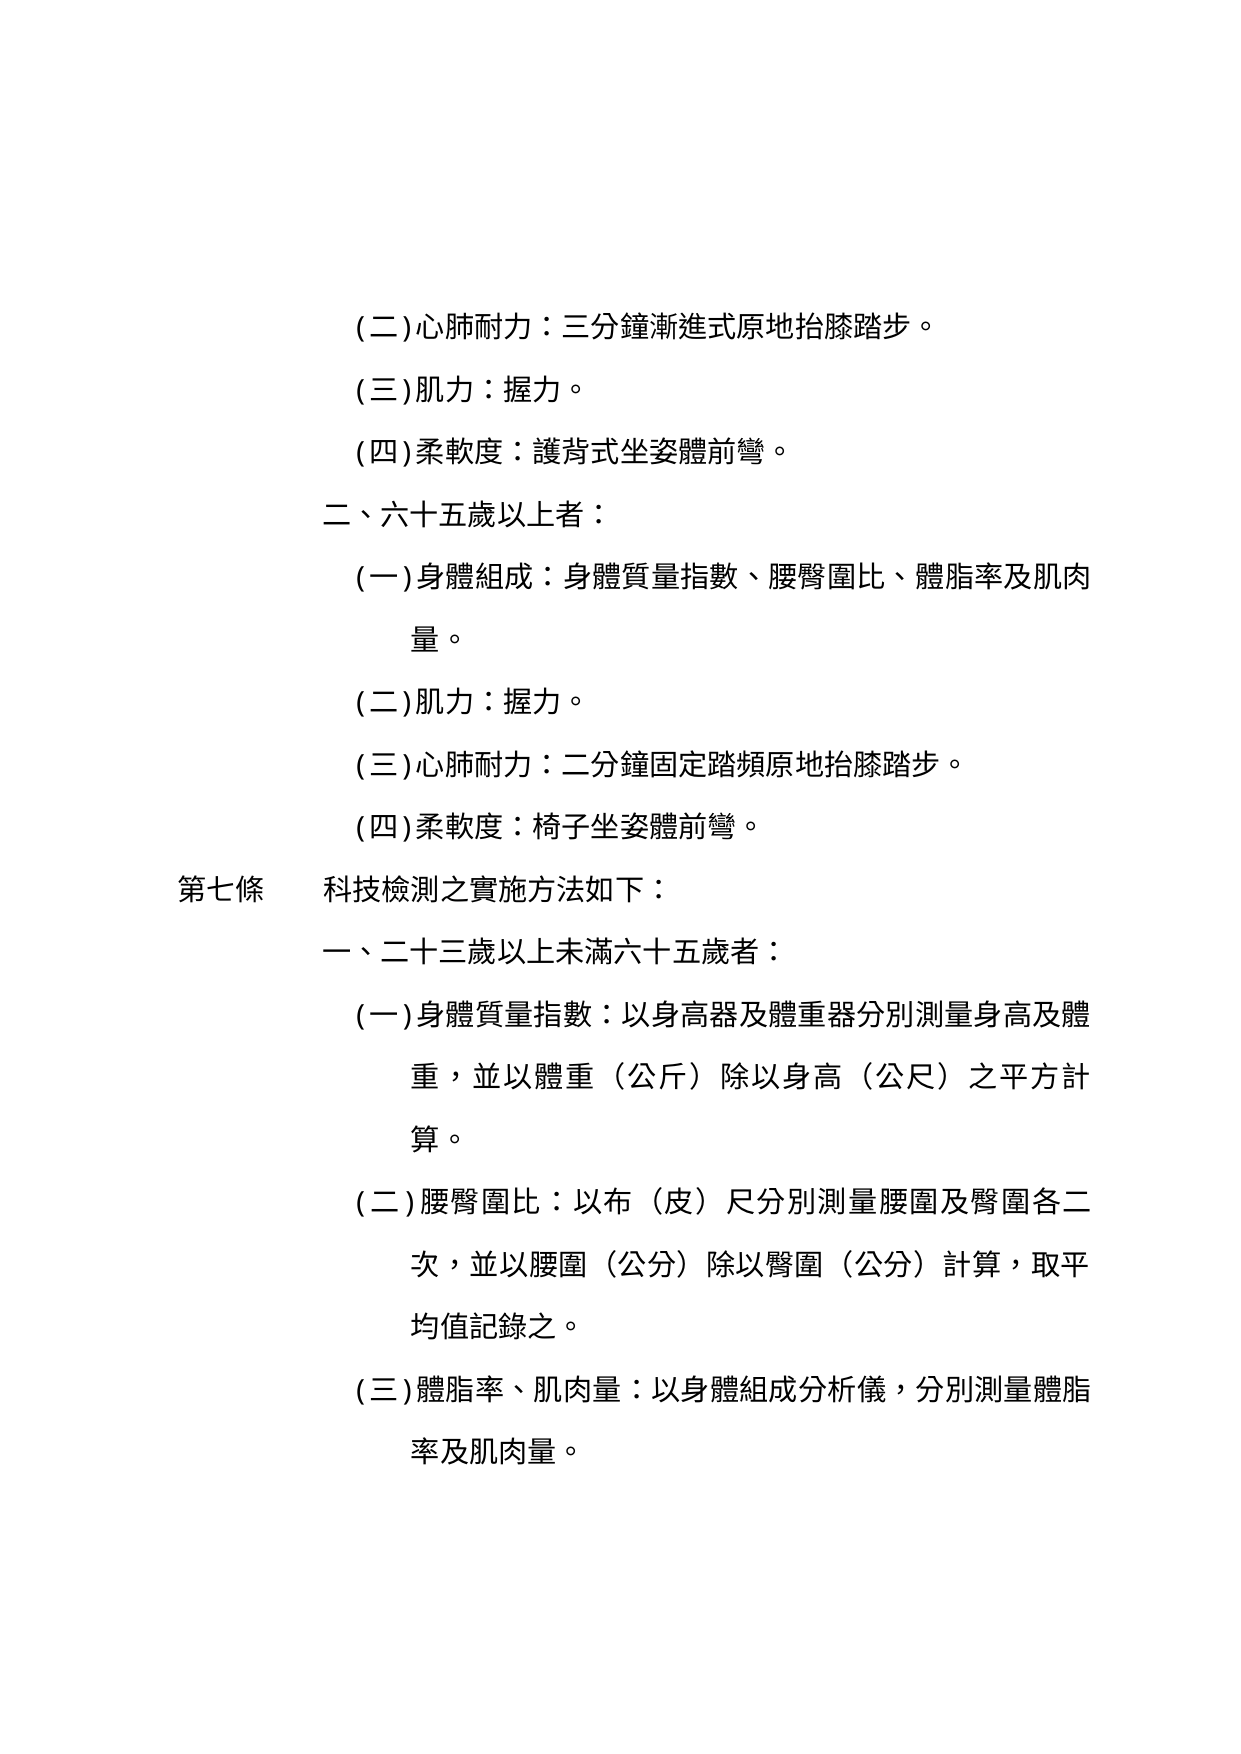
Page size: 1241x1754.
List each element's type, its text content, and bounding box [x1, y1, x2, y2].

text (四)柔軟度：椅子坐姿體前彎。 [351, 783, 1092, 846]
text (二)心肺耐力：三分鐘漸進式原地抬膝踏步。 [351, 283, 1092, 346]
text 二、六十五歲以上者： [322, 471, 1092, 533]
text (三)心肺耐力：二分鐘固定踏頻原地抬膝踏步。 [351, 721, 1092, 783]
text (二)肌力：握力。 [351, 658, 1092, 721]
text (四)柔軟度：護背式坐姿體前彎。 [351, 408, 1092, 471]
text (二)腰臀圍比：以布（皮）尺分別測量腰圍及臀圍各二次，並以腰圍（公分）除以臀圍（公分）計算，取平均值記錄之。 [351, 1158, 1092, 1346]
text 第七條 科技檢測之實施方法如下： [177, 846, 1092, 908]
text 一、二十三歲以上未滿六十五歲者： [322, 908, 1092, 971]
text (三)體脂率、肌肉量：以身體組成分析儀，分別測量體脂率及肌肉量。 [351, 1346, 1092, 1471]
text (一)身體質量指數：以身高器及體重器分別測量身高及體重，並以體重（公斤）除以身高（公尺）之平方計算。 [351, 971, 1092, 1158]
text (三)肌力：握力。 [351, 346, 1092, 408]
text (一)身體組成：身體質量指數、腰臀圍比、體脂率及肌肉量。 [351, 533, 1092, 658]
